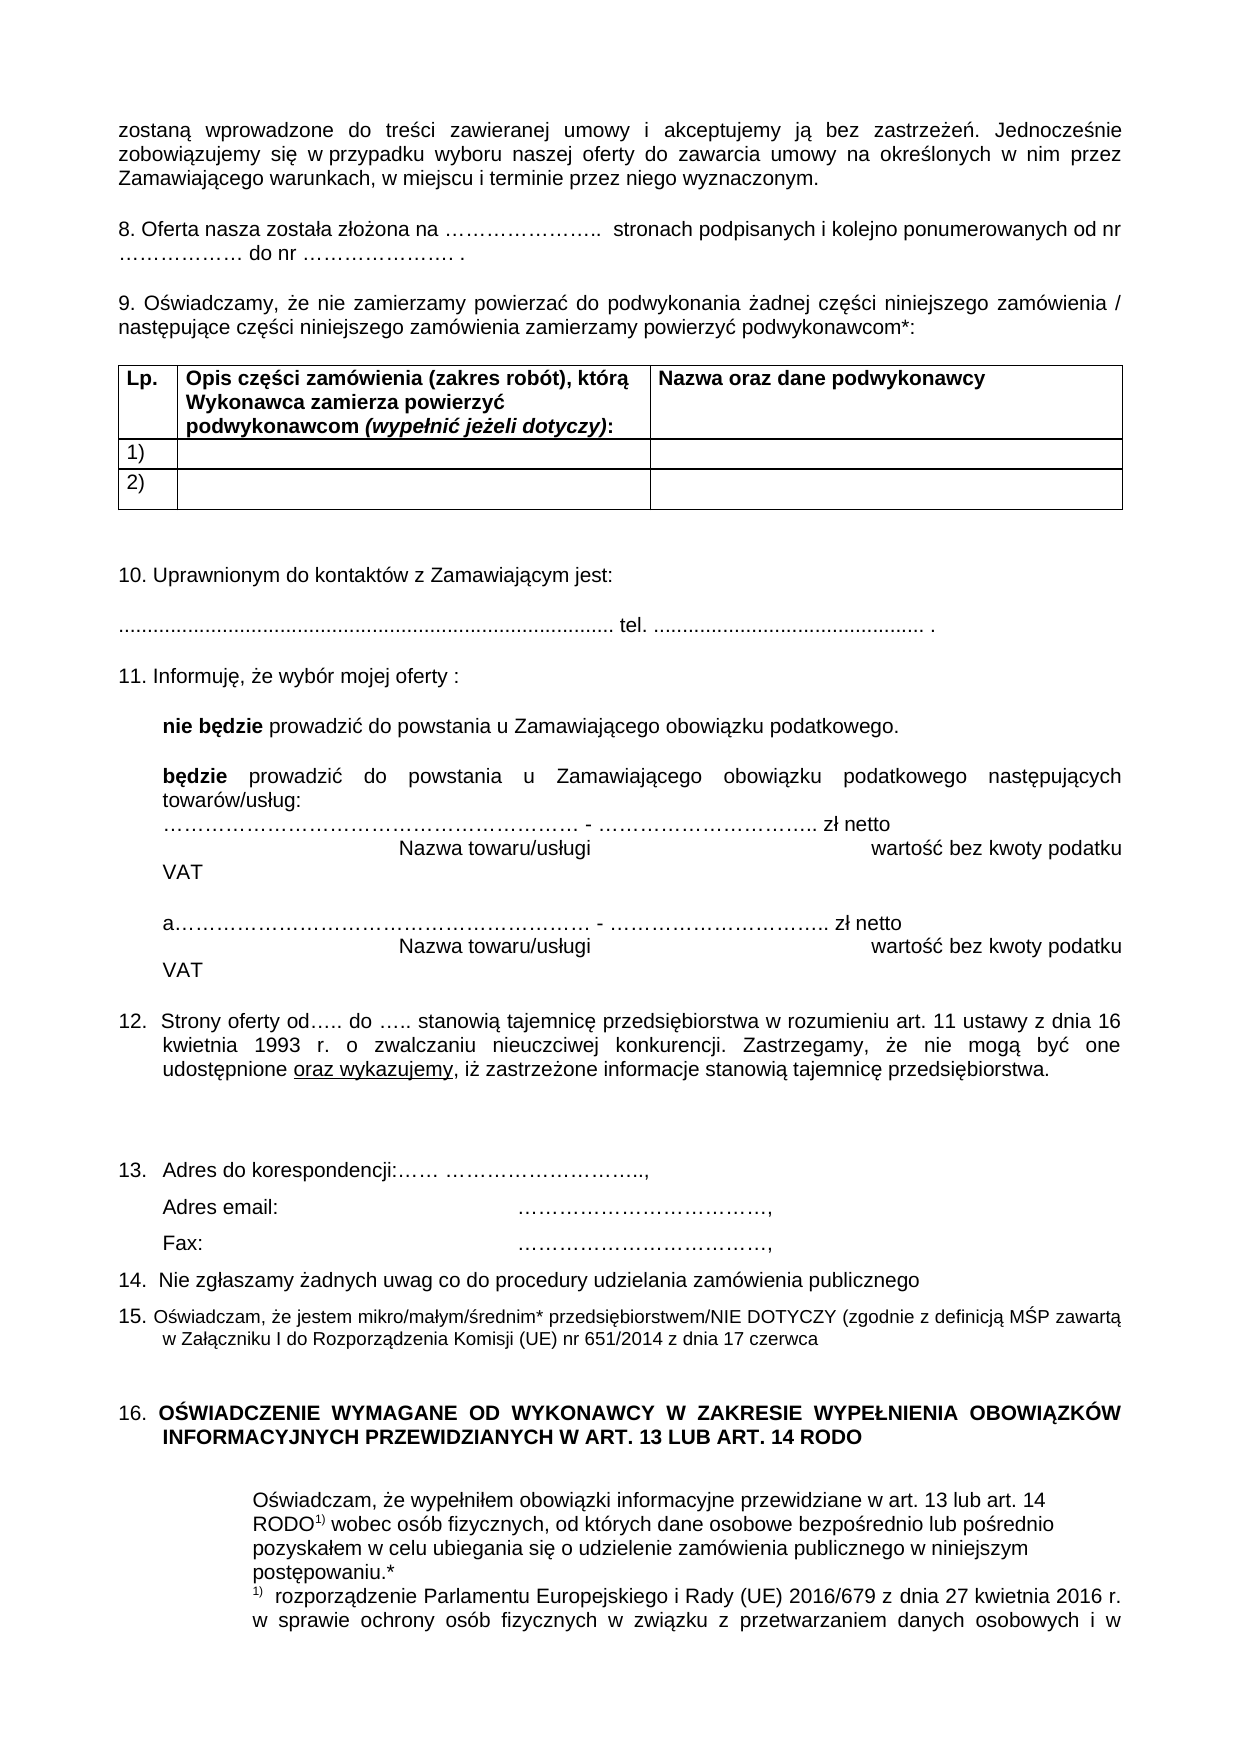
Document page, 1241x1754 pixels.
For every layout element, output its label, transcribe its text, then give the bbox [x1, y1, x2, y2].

text 8. Oferta nasza została złożona na ………………….. stronach podpisanych i kolejno ponumerowanych od nr ……………… do nr …………………. . [118, 216, 1122, 264]
text 13. Adres do korespondencji:…… ……………………….., [118, 1158, 1122, 1182]
table_header Nazwa oraz dane podwykonawcy [651, 366, 1122, 438]
text Oświadczam, że wypełniłem obowiązki informacyjne przewidziane w art. 13 lub art. 14 RODO1) wobec osób fizycznych, od których dane osobowe bezpośrednio lub pośrednio pozyskałem w celu ubiegania się o udzielenie zamówienia publicznego w niniejszym postępowaniu.* [252, 1488, 1122, 1583]
text zostaną wprowadzone do treści zawieranej umowy i akceptujemy ją bez zastrzeżeń. Jednocześnie zobowiązujemy się w przypadku wyboru naszej oferty do zawarcia umowy na określonych w nim przez Zamawiającego warunkach, w miejscu i terminie przez niego wyznaczonym. [118, 118, 1122, 190]
table_header Opis części zamówienia (zakres robót), którą Wykonawca zamierza powierzyć podwykonawcom (wypełnić jeżeli dotyczy): [178, 366, 650, 438]
text 9. Oświadczamy, że nie zamierzamy powierzać do podwykonania żadnej części niniejszego zamówienia / następujące części niniejszego zamówienia zamierzamy powierzyć podwykonawcom*: [118, 291, 1122, 338]
text Adres email: ………………………………, [162, 1195, 1122, 1219]
table_header Lp. [119, 366, 177, 438]
table_cell [178, 440, 650, 468]
text Nazwa towaru/usługi wartość bez kwoty podatku VAT [162, 836, 1122, 884]
text Fax: ………………………………, [118, 1231, 1122, 1255]
text a…………………………………………………… - ………………………….. zł netto [162, 910, 1122, 934]
text 11. Informuję, że wybór mojej oferty : [118, 664, 1122, 688]
text nie będzie prowadzić do powstania u Zamawiającego obowiązku podatkowego. [162, 714, 1122, 738]
text 10. Uprawnionym do kontaktów z Zamawiającym jest: [118, 563, 1122, 587]
text …………………………………………………… - ………………………….. zł netto [162, 812, 1122, 836]
table_cell [178, 470, 650, 509]
text 14. Nie zgłaszamy żadnych uwag co do procedury udzielania zamówienia publicznego [118, 1268, 1122, 1292]
text 16. OŚWIADCZENIE WYMAGANE OD WYKONAWCY W ZAKRESIE WYPEŁNIENIA OBOWIĄZKÓW INFORMACYJNYCH PRZEWIDZIANYCH W ART. 13 LUB ART. 14 RODO [118, 1401, 1122, 1449]
table_cell 1) [119, 440, 177, 468]
table_cell [651, 470, 1122, 509]
text 1) rozporządzenie Parlamentu Europejskiego i Rady (UE) 2016/679 z dnia 27 kwietnia 2016 r. w sprawie ochrony osób fizycznych w związku z przetwarzaniem danych osobowych i w [252, 1583, 1122, 1631]
text 12. Strony oferty od….. do ….. stanowią tajemnicę przedsiębiorstwa w rozumieniu art. 11 ustawy z dnia 16 kwietnia 1993 r. o zwalczaniu nieuczciwej konkurencji. Zastrzegamy, że nie mogą być one udostępnione oraz wykazujemy, iż zastrzeżone informacje stanowią tajemnicę przedsiębiorstwa. [118, 1009, 1122, 1081]
text będzie prowadzić do powstania u Zamawiającego obowiązku podatkowego następujących towarów/usług: [162, 764, 1122, 812]
text 15. Oświadczam, że jestem mikro/małym/średnim* przedsiębiorstwem/NIE DOTYCZY (zgodnie z definicją MŚP zawartą w Załączniku I do Rozporządzenia Komisji (UE) nr 651/2014 z dnia 17 czerwca [118, 1304, 1122, 1349]
text Nazwa towaru/usługi wartość bez kwoty podatku VAT [162, 934, 1122, 982]
table_cell [651, 440, 1122, 468]
text ...................................................................................... tel. ............................................... . [118, 613, 1122, 637]
table_cell 2) [119, 470, 177, 509]
